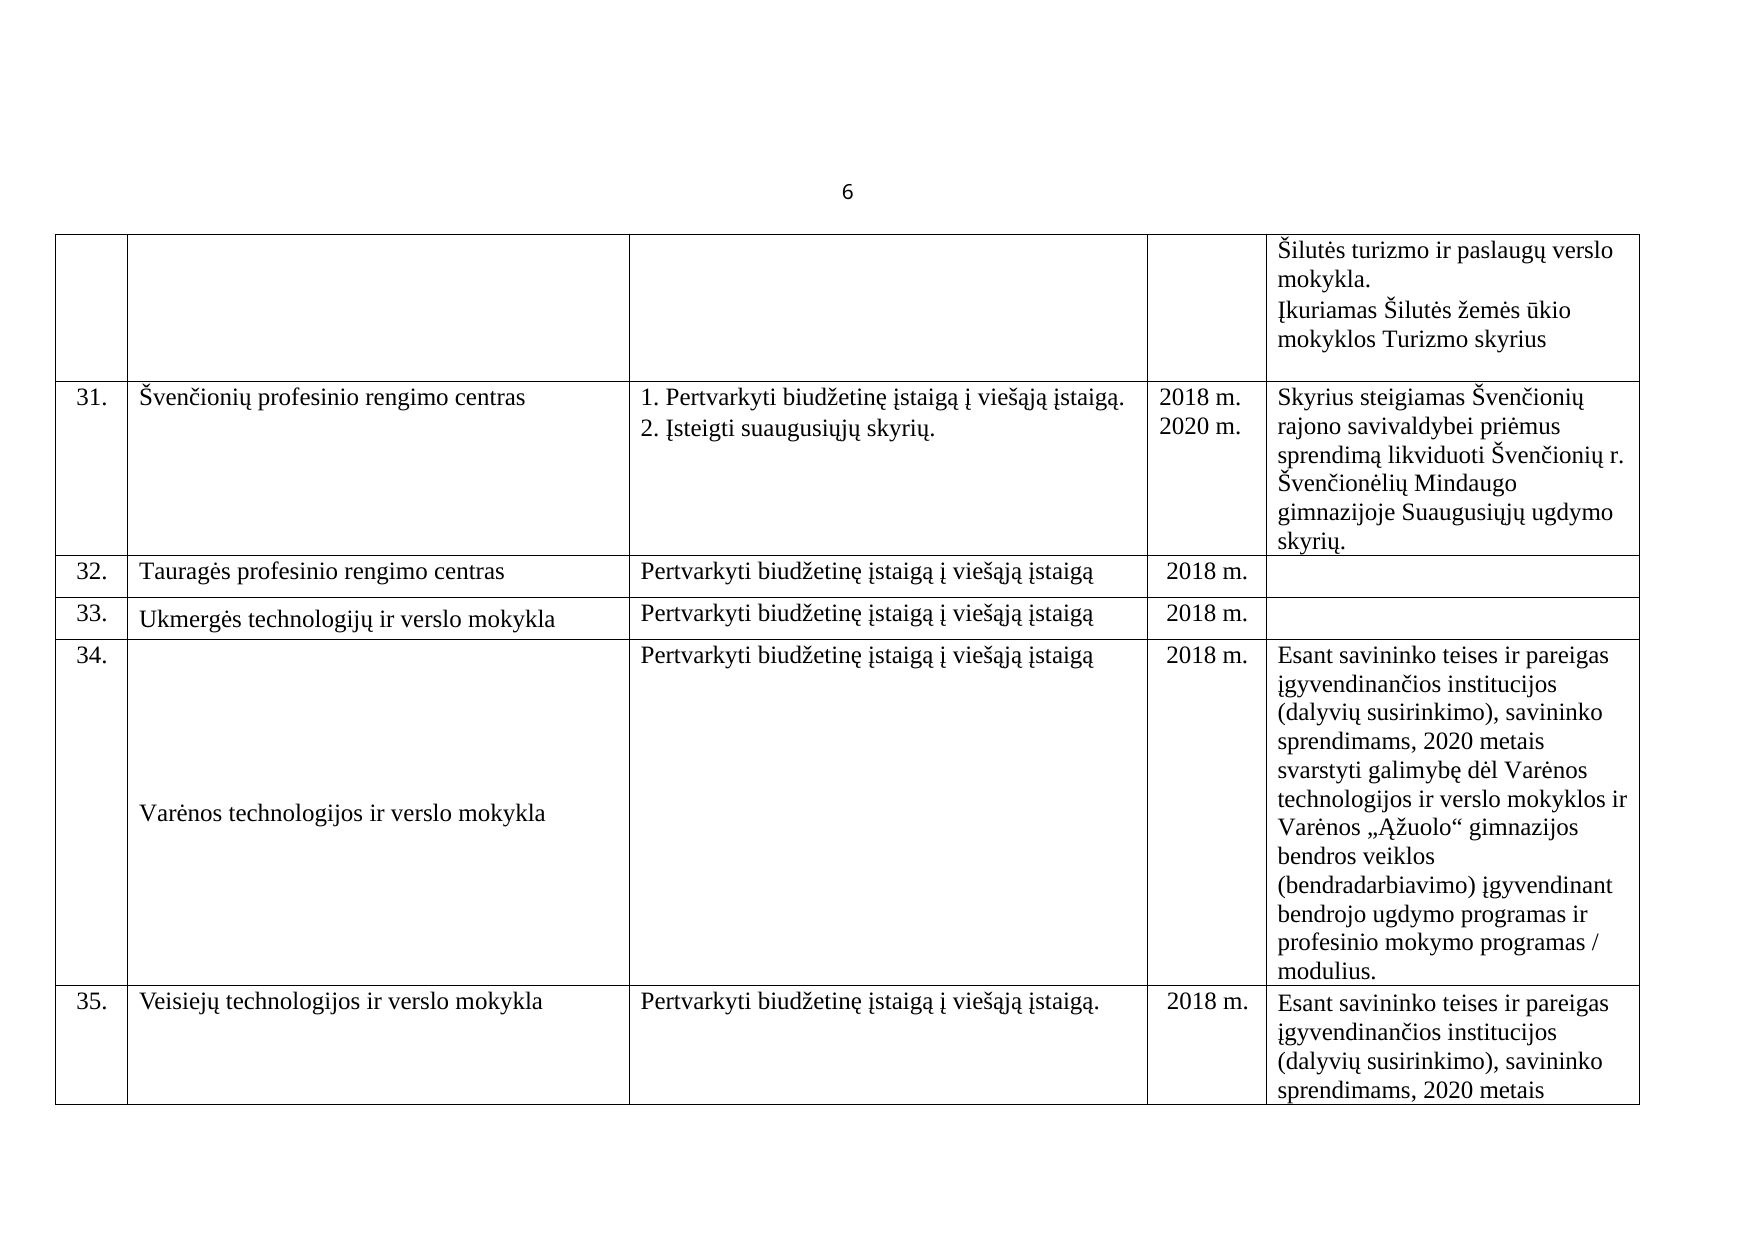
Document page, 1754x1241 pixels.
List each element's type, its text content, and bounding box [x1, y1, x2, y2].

table_cell 32. [56, 556, 127, 597]
table_cell Veisiejų technologijos ir verslo mokykla [128, 986, 629, 1103]
table_cell 33. [56, 598, 127, 639]
table_cell Ukmergės technologijų ir verslo mokykla [128, 598, 629, 639]
table_cell Pertvarkyti biudžetinę įstaigą į viešąją įstaigą. [630, 986, 1147, 1103]
table_cell 2018 m. [1148, 640, 1266, 985]
table_cell 35. [56, 986, 127, 1103]
table_cell 2018 m. [1148, 986, 1266, 1103]
table_cell 1. Pertvarkyti biudžetinę įstaigą į viešąją įstaigą. 2. Įsteigti suaugusiųjų skyrių. [630, 382, 1147, 555]
table_cell [56, 235, 127, 381]
table_cell Esant savininko teises ir pareigas įgyvendinančios institucijos (dalyvių susirinkimo), savininko sprendimams, 2020 metais [1267, 986, 1639, 1103]
table_cell Šilutės turizmo ir paslaugų verslo mokykla. Įkuriamas Šilutės žemės ūkio mokyklos Turizmo skyrius [1267, 235, 1639, 381]
table_cell Pertvarkyti biudžetinę įstaigą į viešąją įstaigą [630, 598, 1147, 639]
table_cell Skyrius steigiamas Švenčionių rajono savivaldybei priėmus sprendimą likviduoti Švenčionių r. Švenčionėlių Mindaugo gimnazijoje Suaugusiųjų ugdymo skyrių. [1267, 382, 1639, 555]
table_cell Varėnos technologijos ir verslo mokykla [128, 640, 629, 985]
table_cell Pertvarkyti biudžetinę įstaigą į viešąją įstaigą [630, 556, 1147, 597]
table_cell 2018 m. [1148, 556, 1266, 597]
table_cell 2018 m. 2020 m. [1148, 382, 1266, 555]
table_cell [128, 235, 629, 381]
table_cell [1267, 556, 1639, 597]
table_cell Esant savininko teises ir pareigas įgyvendinančios institucijos (dalyvių susirinkimo), savininko sprendimams, 2020 metais svarstyti galimybę dėl Varėnos technologijos ir verslo mokyklos ir Varėnos „Ąžuolo“ gimnazijos bendros veiklos (bendradarbiavimo) įgyvendinant bendrojo ugdymo programas ir profesinio mokymo programas / modulius. [1267, 640, 1639, 985]
table_cell Pertvarkyti biudžetinę įstaigą į viešąją įstaigą [630, 640, 1147, 985]
table_cell 2018 m. [1148, 598, 1266, 639]
table_cell 34. [56, 640, 127, 985]
table_cell 31. [56, 382, 127, 555]
table_cell Tauragės profesinio rengimo centras [128, 556, 629, 597]
table_cell [1267, 598, 1639, 639]
table_cell [1148, 235, 1266, 381]
table_cell Švenčionių profesinio rengimo centras [128, 382, 629, 555]
table_cell [630, 235, 1147, 381]
